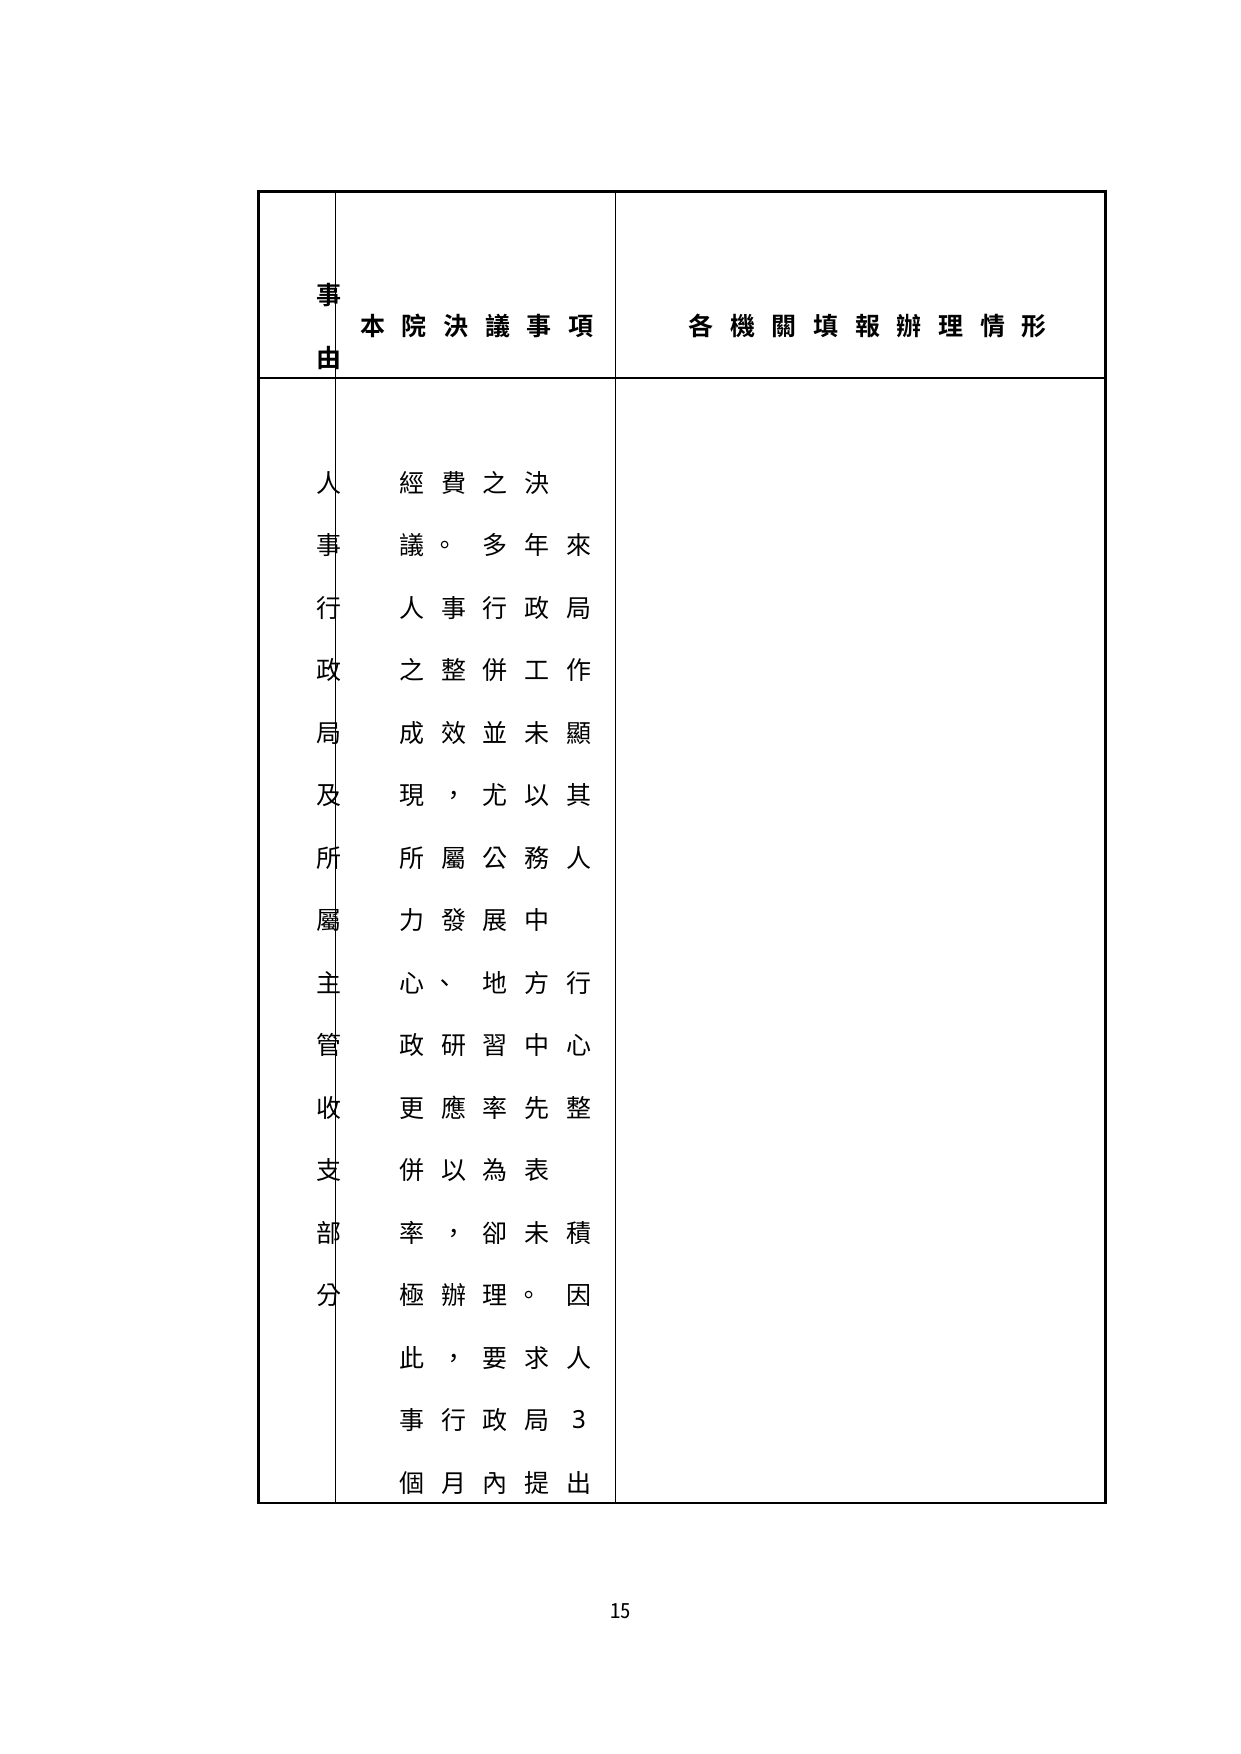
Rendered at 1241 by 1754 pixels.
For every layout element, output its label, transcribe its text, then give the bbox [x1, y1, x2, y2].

table_header 本院決議事項 [336, 193, 615, 377]
table_header 事由 [260, 193, 335, 377]
table_cell [616, 379, 1104, 1502]
table_header 各機關填報辦理情形 [616, 193, 1104, 377]
table_cell 人事總處 立法院前於審議92年度及93年度中央政府總預算案時，即已作成決議要求應針對中央機關各自設立訓練機構所造成之軟硬體設備及人力等資源浪費之現象，應儘速整併並加強各訓練機構間合作協調，以撙節經費之決議。多年來人事行政局之整併工作成效並未顯現，尤以其所屬公務人力發展中心、地方行政研習中心更應率先整併以為表率，卻未積極辦理。因此，要求人事行政局3個月內提出各訓練機構效能之評估，並建立客觀考評制度，另必須於1年內將不適合之訓練機構予以歸併或裁撤。 [336, 379, 615, 1502]
table_cell 審查96年度中央政府總預算案關於行政院人事行政局及所屬主管收支部分 [260, 379, 335, 1502]
